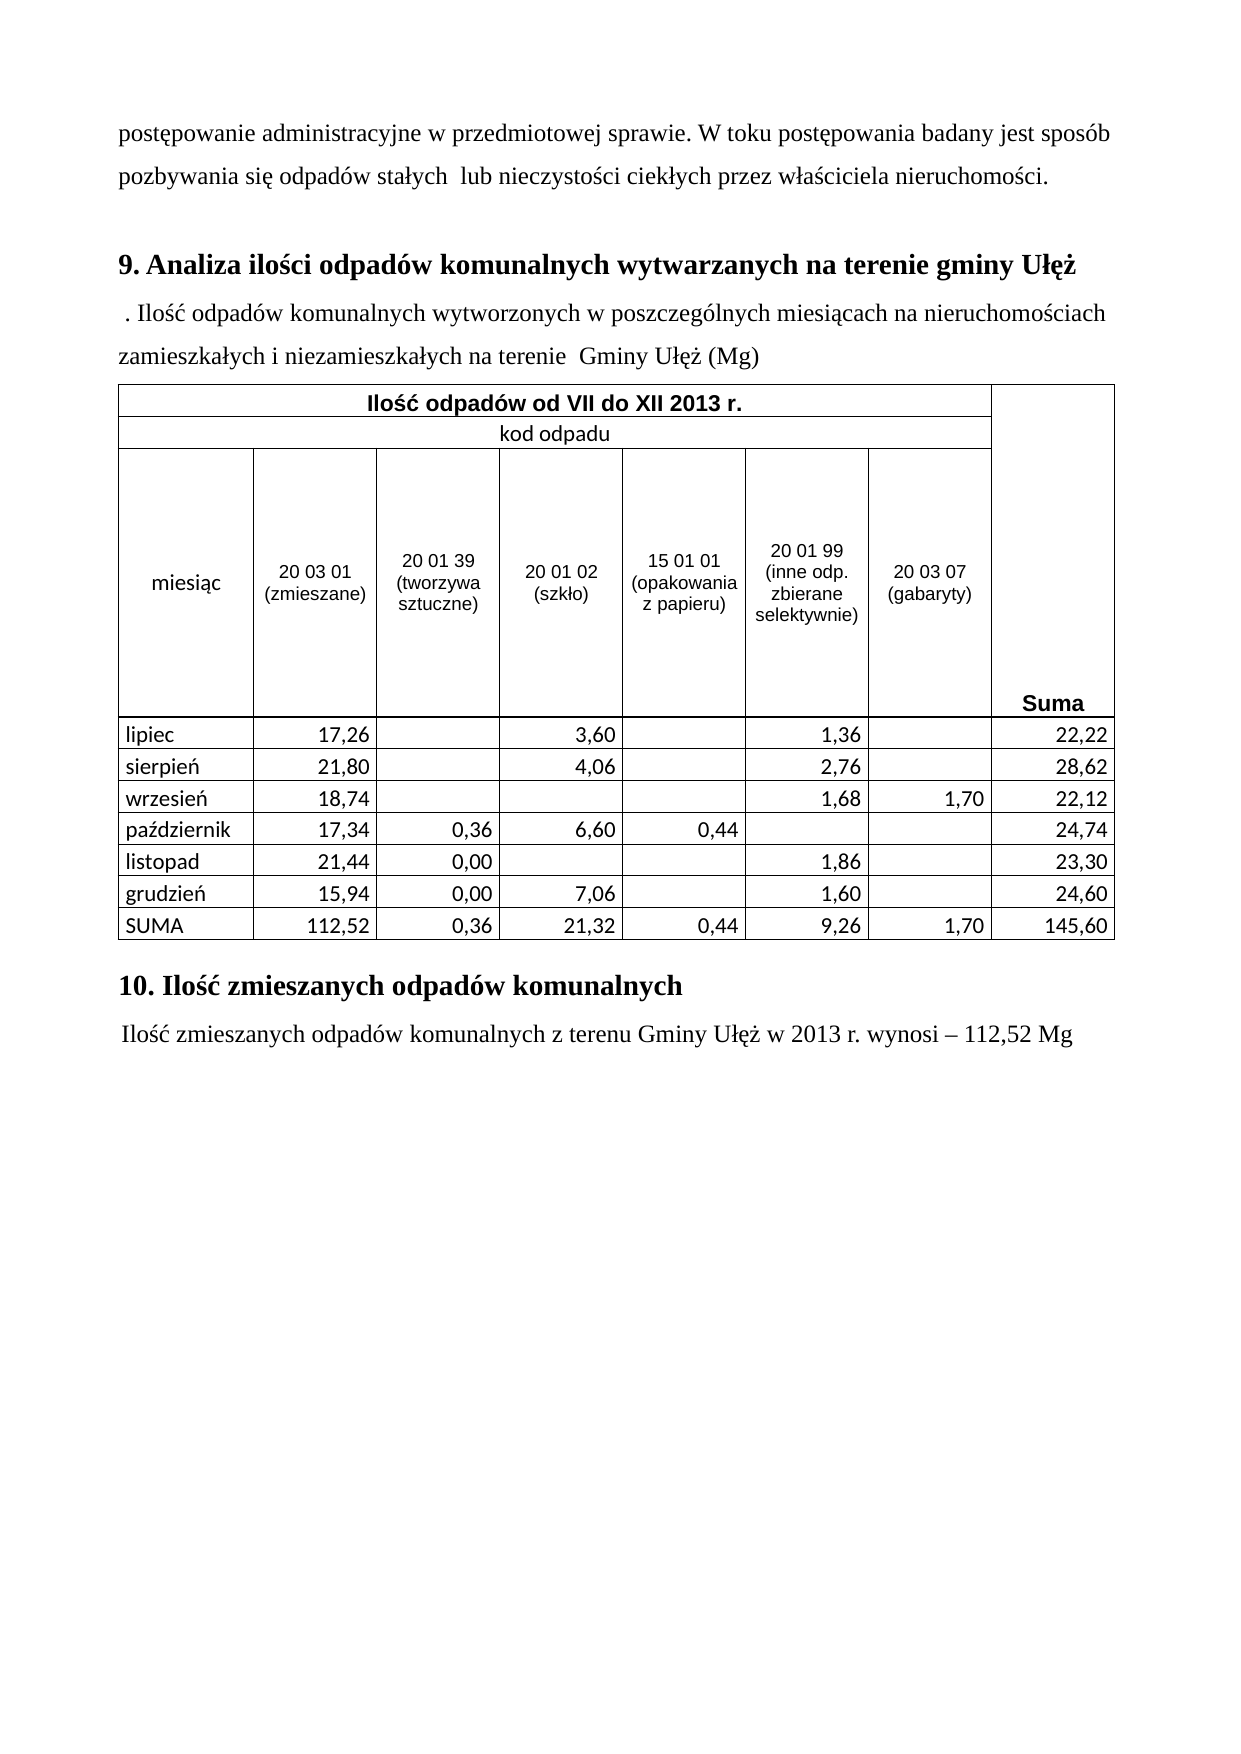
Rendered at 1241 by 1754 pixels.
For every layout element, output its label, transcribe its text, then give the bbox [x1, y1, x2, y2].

table_cell wrzesień [119, 781, 253, 812]
table_cell [377, 718, 499, 748]
table_cell [869, 749, 991, 780]
text postępowanie administracyjne w przedmiotowej sprawie. W toku postępowania badany jest sposób pozbywania się odpadów stałych lub nieczystości ciekłych przez właściciela nieruchomości. [118, 118, 1122, 190]
table_cell [377, 749, 499, 780]
table_cell lipiec [119, 718, 253, 748]
table_cell [623, 718, 745, 748]
table_cell [623, 876, 745, 907]
table_cell 22,22 [992, 718, 1114, 748]
table_cell 3,60 [500, 718, 622, 748]
table_cell 6,60 [500, 813, 622, 843]
table_cell 0,44 [623, 908, 745, 939]
table_cell kod odpadu [119, 417, 991, 448]
table_cell 21,44 [254, 845, 376, 875]
table_cell 24,60 [992, 876, 1114, 907]
table_cell [869, 813, 991, 843]
table_cell [623, 749, 745, 780]
table_cell 20 01 39 (tworzywa sztuczne) [377, 449, 499, 716]
table_cell 7,06 [500, 876, 622, 907]
table_cell [869, 845, 991, 875]
table_cell 20 03 07 (gabaryty) [869, 449, 991, 716]
table_cell 1,36 [746, 718, 868, 748]
table_cell październik [119, 813, 253, 843]
table_cell 1,60 [746, 876, 868, 907]
table_cell grudzień [119, 876, 253, 907]
table_cell 15 01 01 (opakowania z papieru) [623, 449, 745, 716]
table_cell [500, 845, 622, 875]
table_cell 0,36 [377, 813, 499, 843]
table_header Ilość odpadów od VII do XII 2013 r. [119, 385, 991, 416]
table_cell 1,68 [746, 781, 868, 812]
table_cell 0,44 [623, 813, 745, 843]
table_cell [869, 876, 991, 907]
table_header Suma [992, 385, 1114, 716]
table_cell 22,12 [992, 781, 1114, 812]
table_cell 1,70 [869, 908, 991, 939]
text 10. Ilość zmieszanych odpadów komunalnych [118, 968, 1122, 1002]
table_cell 18,74 [254, 781, 376, 812]
table_cell sierpień [119, 749, 253, 780]
table_cell 17,26 [254, 718, 376, 748]
table_cell [377, 781, 499, 812]
table_cell 28,62 [992, 749, 1114, 780]
table_cell [869, 718, 991, 748]
table_cell 4,06 [500, 749, 622, 780]
table_cell 17,34 [254, 813, 376, 843]
text 9. Analiza ilości odpadów komunalnych wytwarzanych na terenie gminy Ułęż [118, 247, 1122, 281]
table_cell 2,76 [746, 749, 868, 780]
table_cell 1,70 [869, 781, 991, 812]
table_cell 24,74 [992, 813, 1114, 843]
text Ilość zmieszanych odpadów komunalnych z terenu Gminy Ułęż w 2013 r. wynosi – 112,52 Mg [121, 1019, 1122, 1048]
table_cell 15,94 [254, 876, 376, 907]
table_cell 145,60 [992, 908, 1114, 939]
table_cell 112,52 [254, 908, 376, 939]
table_cell 21,80 [254, 749, 376, 780]
table_cell [623, 845, 745, 875]
table_cell 23,30 [992, 845, 1114, 875]
table_cell 0,00 [377, 876, 499, 907]
table_cell miesiąc [119, 449, 253, 716]
table_cell 20 03 01 (zmieszane) [254, 449, 376, 716]
table_cell [746, 813, 868, 843]
table_cell 21,32 [500, 908, 622, 939]
table_cell listopad [119, 845, 253, 875]
table_cell 9,26 [746, 908, 868, 939]
table_cell SUMA [119, 908, 253, 939]
table_cell 20 01 99 (inne odp. zbierane selektywnie) [746, 449, 868, 716]
table_cell 0,36 [377, 908, 499, 939]
table_cell [500, 781, 622, 812]
table_cell 20 01 02 (szkło) [500, 449, 622, 716]
table_cell [623, 781, 745, 812]
text . Ilość odpadów komunalnych wytworzonych w poszczególnych miesiącach na nieruchomościach zamieszkałych i niezamieszkałych na terenie Gminy Ułęż (Mg) [118, 298, 1122, 370]
table_cell 0,00 [377, 845, 499, 875]
table_cell 1,86 [746, 845, 868, 875]
